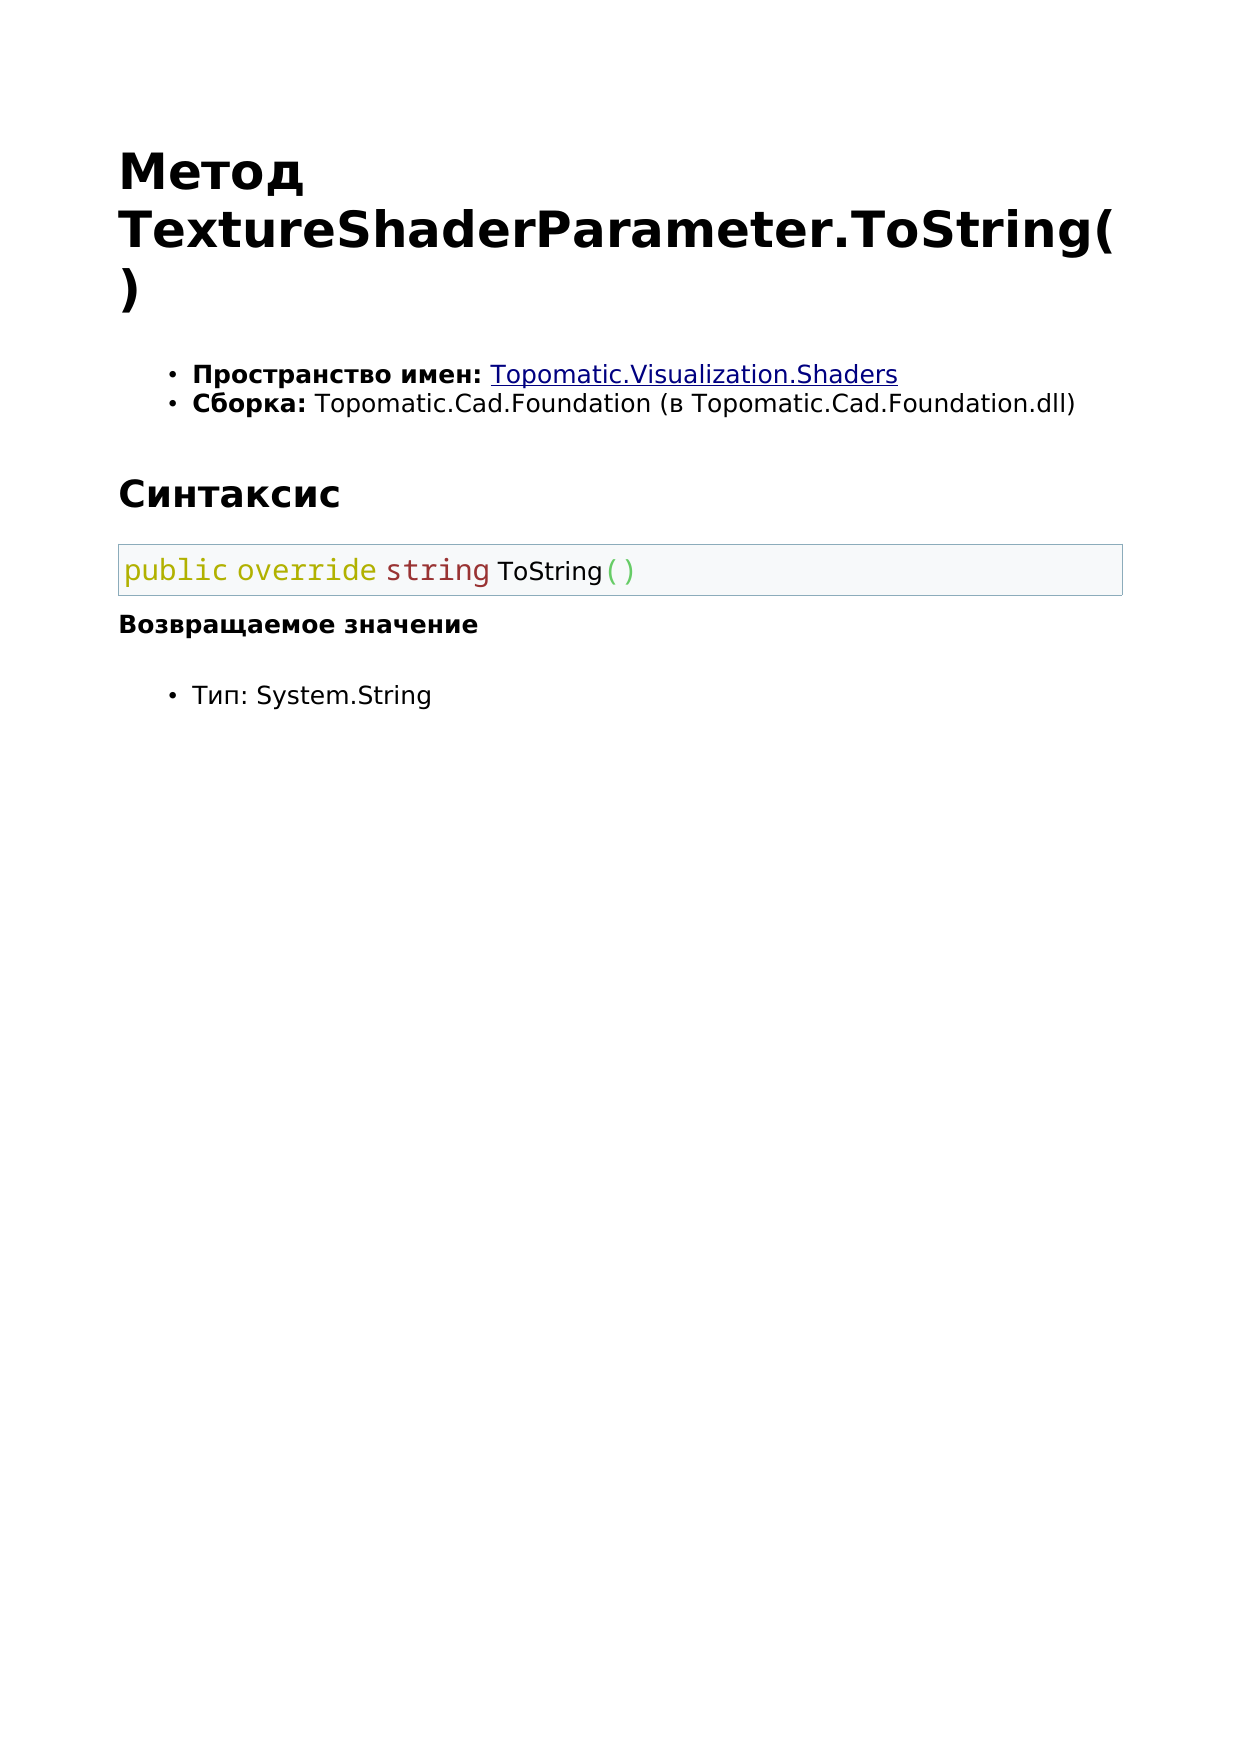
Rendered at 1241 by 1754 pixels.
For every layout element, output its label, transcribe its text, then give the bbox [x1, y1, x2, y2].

list Тип: System.String [177, 681, 1122, 710]
subtitle Синтаксис [118, 473, 1122, 516]
list Сборка: Topomatic.Cad.Foundation (в Topomatic.Cad.Foundation.dll) [177, 389, 1122, 418]
subtitle Метод TextureShaderParameter.ToString() [118, 143, 1122, 318]
table_header public override string ToString() [119, 545, 1122, 595]
list Пространство имен: Topomatic.Visualization.Shaders [177, 360, 1122, 389]
text Возвращаемое значение [118, 610, 1122, 639]
